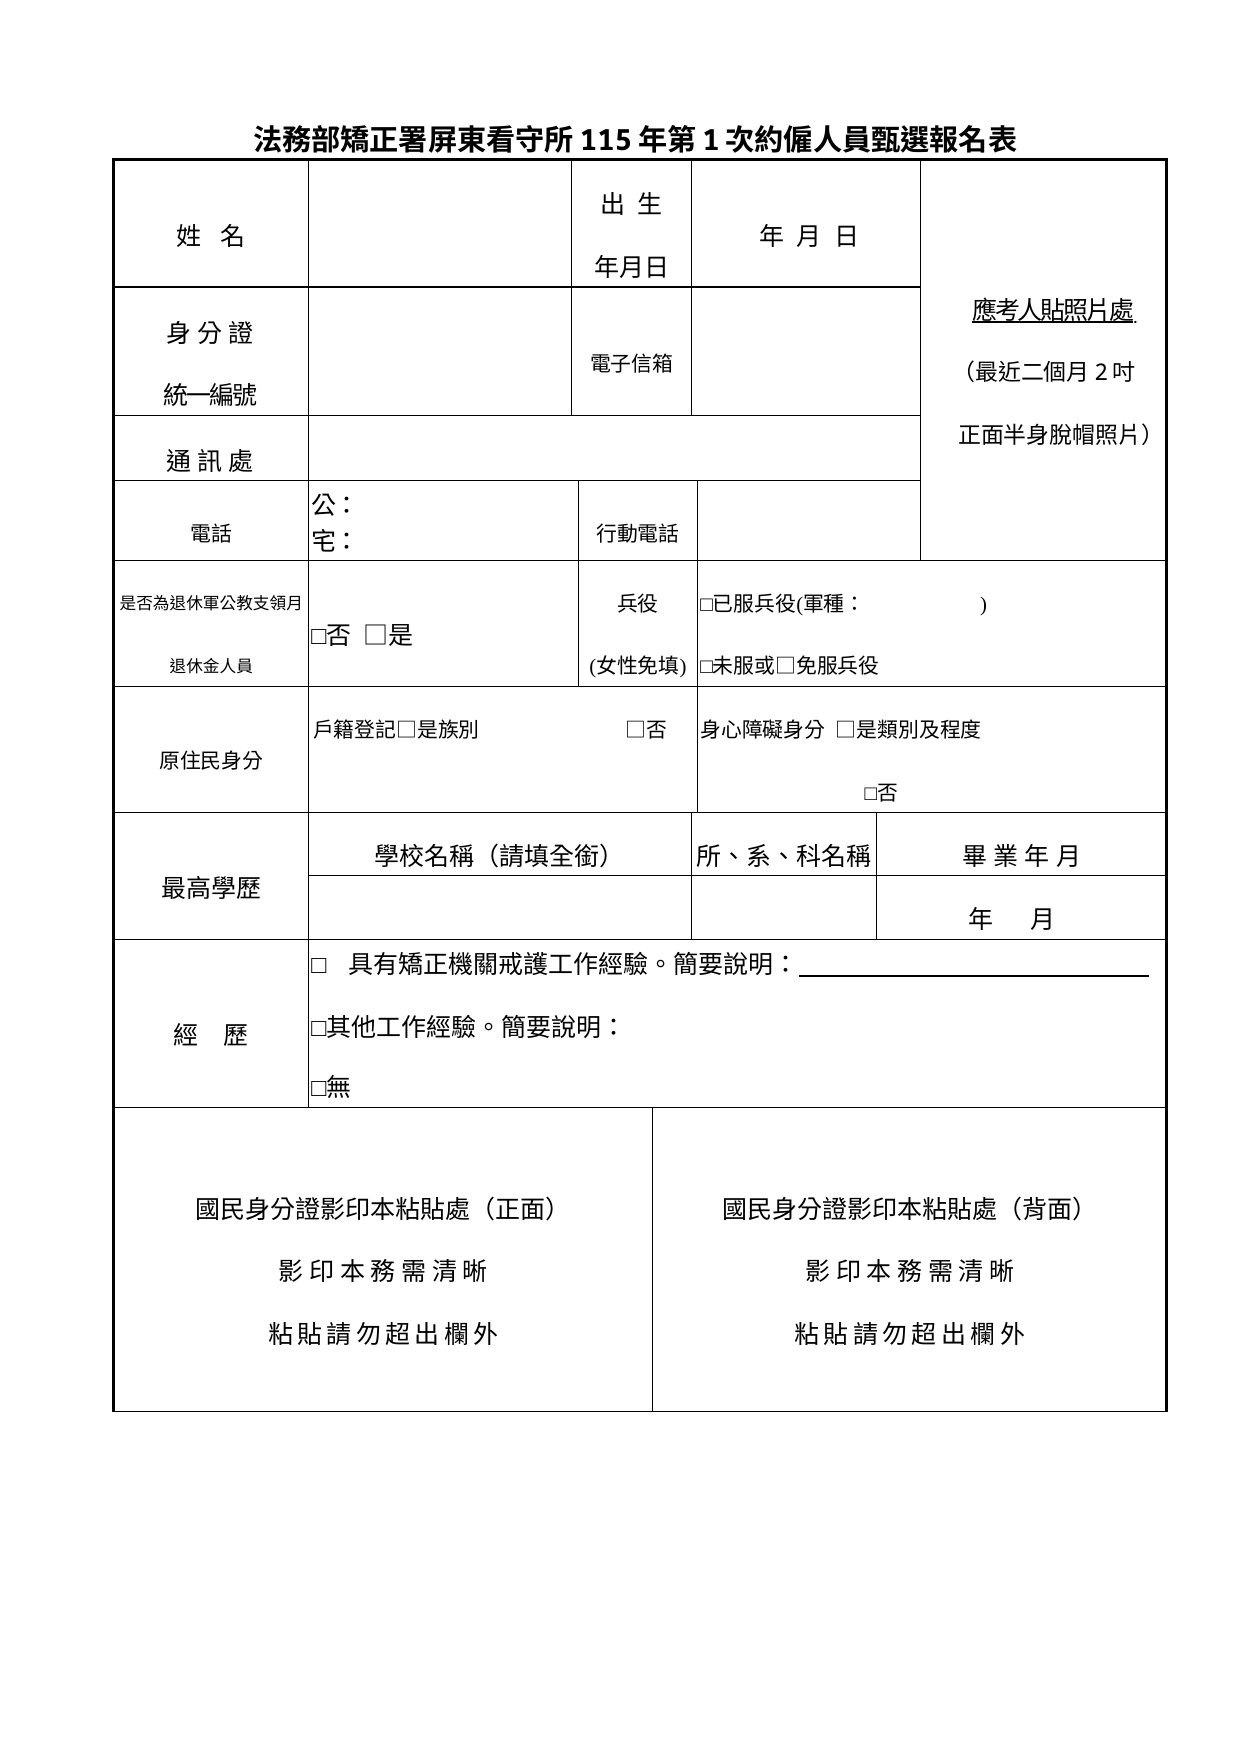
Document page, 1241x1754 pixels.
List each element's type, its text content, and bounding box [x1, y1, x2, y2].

table_header 出 生 年月日 [572, 161, 691, 286]
table_cell 行動電話 [579, 481, 697, 560]
table_cell 經 歷 [115, 940, 308, 1107]
table_cell 兵役 (女性免填) [579, 561, 697, 686]
table_header 姓 名 [115, 161, 308, 286]
table_header 年 月 日 [692, 161, 920, 286]
table_cell 戶籍登記□是族別 □否 [309, 687, 697, 812]
table_cell □否 □是 [309, 561, 578, 686]
table_cell 國民身分證影印本粘貼處（背面） 影 印 本 務 需 清 晰 粘貼請勿超出欄外 [653, 1108, 1165, 1411]
table_cell 具有矯正機關戒護工作經驗。簡要說明： □其他工作經驗。簡要說明： □無 [309, 940, 1165, 1107]
table_cell [692, 876, 876, 939]
table_cell 身心障礙身分 □是類別及程度 □否 [698, 687, 1165, 812]
table_cell [309, 416, 920, 480]
table_cell 電話 [115, 481, 308, 560]
table_cell 國民身分證影印本粘貼處（正面） 影 印 本 務 需 清 晰 粘貼請勿超出欄外 [115, 1108, 652, 1411]
table_header [309, 161, 571, 286]
table_cell 所、系、科名稱 [692, 813, 876, 875]
table_cell 最高學歷 [115, 813, 308, 939]
table_header 應考人貼照片處 （最近二個月2吋 正面半身脫帽照片） [921, 161, 1165, 560]
table_cell 是否為退休軍公教支領月退休金人員 [115, 561, 308, 686]
table_cell 畢 業 年 月 [877, 813, 1165, 875]
table_cell 原住民身分 [115, 687, 308, 812]
table_cell 學校名稱（請填全銜） [309, 813, 691, 875]
table_cell [698, 481, 920, 560]
table_cell [692, 288, 920, 414]
table_cell 通 訊 處 [115, 416, 308, 480]
table_cell [309, 288, 571, 414]
table_cell □已服兵役(軍種： ) □未服或□免服兵役 [698, 561, 1165, 686]
table_cell 公： 宅： [309, 481, 578, 560]
table_cell 電子信箱 [572, 288, 691, 414]
text 法務部矯正署屏東看守所115年第1次約僱人員甄選報名表 [118, 96, 1152, 158]
table_cell 身 分 證 統一編號 [115, 288, 308, 414]
table_cell [309, 876, 691, 939]
table_cell 年 月 [877, 876, 1165, 939]
